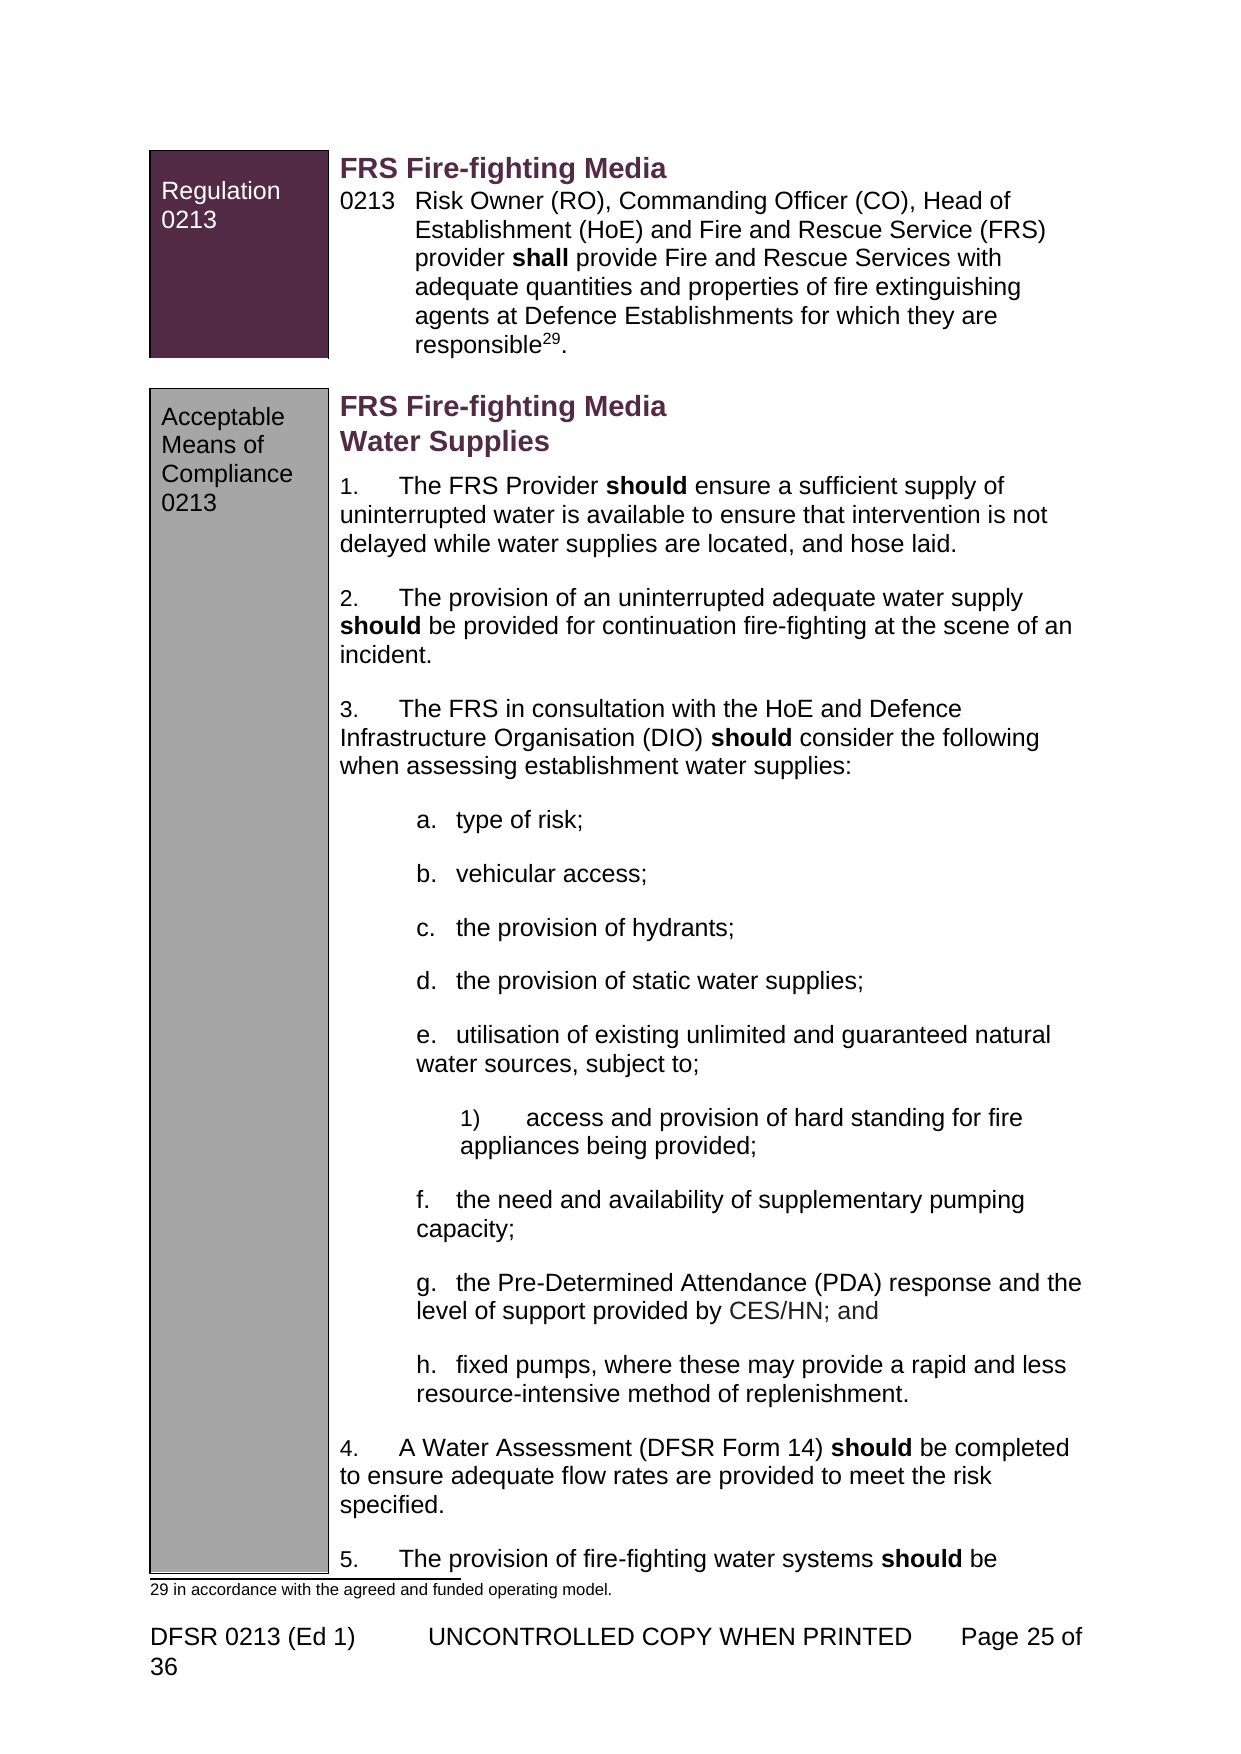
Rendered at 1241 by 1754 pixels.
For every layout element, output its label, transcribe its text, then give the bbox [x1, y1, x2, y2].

table_header Regulation 0213 [151, 151, 328, 358]
table_cell Acceptable Means of Compliance 0213 [151, 389, 328, 1572]
table_cell [151, 359, 1094, 388]
table_header FRS Fire-fighting Media 0213 Risk Owner (RO), Commanding Officer (CO), Head of Establishment (HoE) and Fire and Rescue Service (FRS) provider shall provide Fire and Rescue Services with adequate quantities and properties of fire extinguishing agents at Defence Establishments for which they are responsible. [329, 151, 1094, 358]
table_cell FRS Fire-fighting Media Water Supplies The FRS Provider should ensure a sufficient supply of uninterrupted water is available to ensure that intervention is not delayed while water supplies are located, and hose laid. The provision of an uninterrupted adequate water supply should be provided for continuation fire-fighting at the scene of an incident. The FRS in consultation with the HoE and Defence Infrastructure Organisation (DIO) should consider the following when assessing establishment water supplies: type of risk; vehicular access; the provision of hydrants; the provision of static water supplies; utilisation of existing unlimited and guaranteed natural water sources, subject to; access and provision of hard standing for fire appliances being provided; the need and availability of supplementary pumping capacity; the Pre-Determined Attendance (PDA) response and the level of support provided by CES/HN; and fixed pumps, where these may provide a rapid and less resource-intensive method of replenishment. A Water Assessment (DFSR Form 14) should be completed to ensure adequate flow rates are provided to meet the risk specified. The provision of fire-fighting water systems should be provided: in accordance with BS 9990: 2015 with a flow rate for normal risks of 25 litres per second for 60 minutes; and with enhanced flow rates of; 75 litres per second for 90 minutes for high risks such as industrial risk and storage. 75 litres per second for hardened aircraft shelters (HAS) for 60 minutes. 100 litres per second for aircraft hangers for 60 minutes. 120 litres per second for 120 minutes for oil fuel depots and oil fuel jetties. For ammunition and explosive risks, the water supply requirements vary depending on the type and degree of risk. In such instances the water supply should comply with DOSR Tool Set and Defence Regulations These rates can be achieved from up to 3 hydrants in concurrent use within 90m of the risk from a ring main and not a spur/dead end leg and not more than 90m apart (70m for ammunition risks in accordance with DOSR Tool Set and Defence Regulations). Where insufficient water supplies are identified, it should be documented, in the Station Risk Register and identified in the Emergency Plan, so all parties are aware of the issues and mitigations (pumps etc) in place or required by the CES. Where water supplies are insufficient to meet the required flow rates, suitable engineered mitigation should be applied using an appropriate Determination Process in consultation with key stakeholders. Fire Hydrants Every Hydrant and Emergency Water Supply (EWS) should be clearly marked in accordance with BS 3251: Indicator plates for fire hydrant and EWS. Maintenance and testing of hydrant systems should be in accordance with BS 9990:2015 Six (6) weeks’ notice in writing should be given to the FRS of any intention to conduct work on the water mains affecting the fire-fighting water supplies. A minimum of 7 days’ notice in writing should be given when proposed works affect a fire hydrant. Fire-fighting Foam Fire-fighting foams should be maintained and stored in accordance with the manufacturer’s instructions. The fire-fighting agents should be compliant with Persistent Organic Pollutant Regulations. The foam products should be free of any Perfluorooctanoic acid (PFOA), Perfluorooctane sulfonate (PFOS) and Perfluoroalkyl and Polyfluoroalkyl substances (PFAS), or any derivative that is persistent in the environment (there should be no acceptable lower limit or threshold). The foam solution should be acceptable to the local water utilities for discharge into the foul sewer. Where this is not possible, during training and operational use, the fire-fighting effluent (where possible) should be captured to minimise, the impact on the environment and reducing the risk of enforcement action from an environmental release. FRS Integrated Risk Management Plans (IRMP) should consider environmental risk. They should identify and assess, Potential pollution sources from an operational intervention; The sensitivity and vulnerability of the local environment. Factors to consider include impact on; Public and private water abstraction points. Aquifers. Bathing water, fisheries, and other recreational uses of water. Nature conservation sites, such as SSSI’s. Other uses of water. Pathways the pollutant will follow using drainage plans and control options, such as the type and location of pollution prevention systems. All reasonable steps must be taken to minimise pollution. HoE must have systems in place to advise environment agencies when there is potential for pollution, or when pollution has occurred from FRS actions/activities. The Control of Substances Hazardous to Health Regulations (COSHH) require the safe storage of substances where hazardous substances are present in the workplace. In pursuance of paragraph 0213.AMC.17 above, the HoE should ensure that risk assessments are conducted, with consideration of how substances are to be used and stored safely. Vehicle foam tanks where fitted, should be kept full at all times when the vehicle is in operational service. [329, 389, 1094, 1572]
